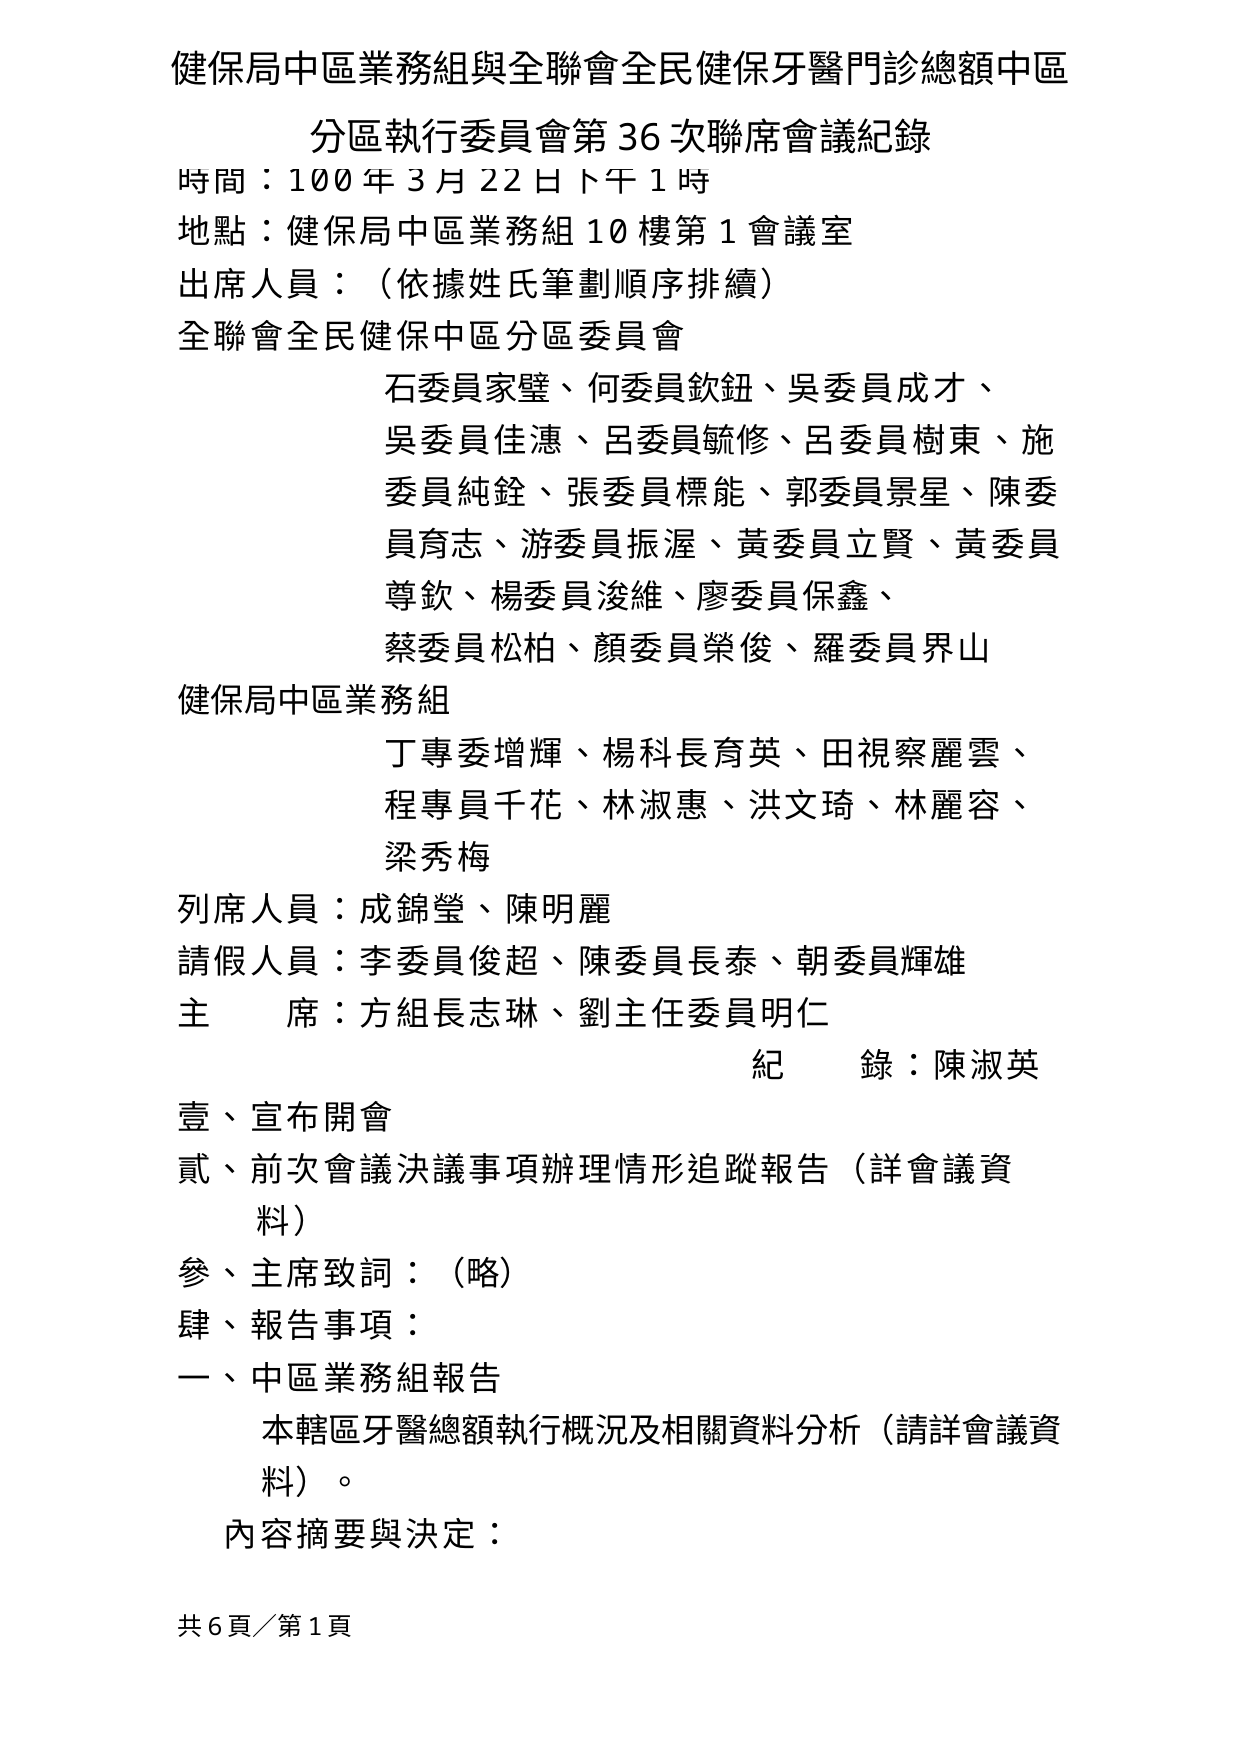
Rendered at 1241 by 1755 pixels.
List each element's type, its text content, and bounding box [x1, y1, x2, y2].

text 蔡委員松柏、顏委員榮俊、羅委員界山 [384, 618, 1063, 670]
text 健保局中區業務組 [177, 670, 1063, 722]
text 肆、報告事項： [177, 1295, 1063, 1347]
text 壹、宣布開會 [177, 1087, 1063, 1139]
text 健保局中區業務組與全聯會全民健保牙醫門診總額中區分區執行委員會第36次聯席會議紀錄 [157, 39, 1083, 161]
text 吳委員佳潓、呂委員毓修、呂委員樹東、施委員純銓、張委員標能、郭委員景星、陳委員育志、游委員振渥、黃委員立賢、黃委員尊欽、楊委員浚維、廖委員保鑫、 [384, 410, 1063, 618]
text 丁專委增輝、楊科長育英、田視察麗雲、程專員千花、林淑惠、洪文琦、林麗容、梁秀梅 [384, 722, 1063, 879]
text 主 席：方組長志琳、劉主任委員明仁 [177, 983, 1063, 1035]
text 地點：健保局中區業務組10樓第1會議室 [177, 202, 1063, 254]
text 參、主席致詞：（略） [177, 1243, 1063, 1295]
text 紀 錄：陳淑英 [395, 1035, 1063, 1087]
text 時間：100年3月22日下午1時 [177, 169, 1063, 202]
text 請假人員：李委員俊超、陳委員長泰、朝委員輝雄 [177, 931, 1063, 983]
text 一、中區業務組報告 [177, 1347, 1063, 1399]
text 全聯會全民健保中區分區委員會 [177, 306, 1063, 358]
text 石委員家璧、何委員欽鈕、吳委員成才、 [384, 358, 1063, 410]
text 出席人員：（依據姓氏筆劃順序排續） [177, 254, 1063, 306]
text 貳、前次會議決議事項辦理情形追蹤報告（詳會議資料） [177, 1139, 1063, 1243]
text 內容摘要與決定： [177, 1504, 1063, 1556]
text 本轄區牙醫總額執行概況及相關資料分析（請詳會議資料）。 [262, 1399, 1063, 1504]
text 列席人員：成錦瑩、陳明麗 [177, 879, 1063, 931]
